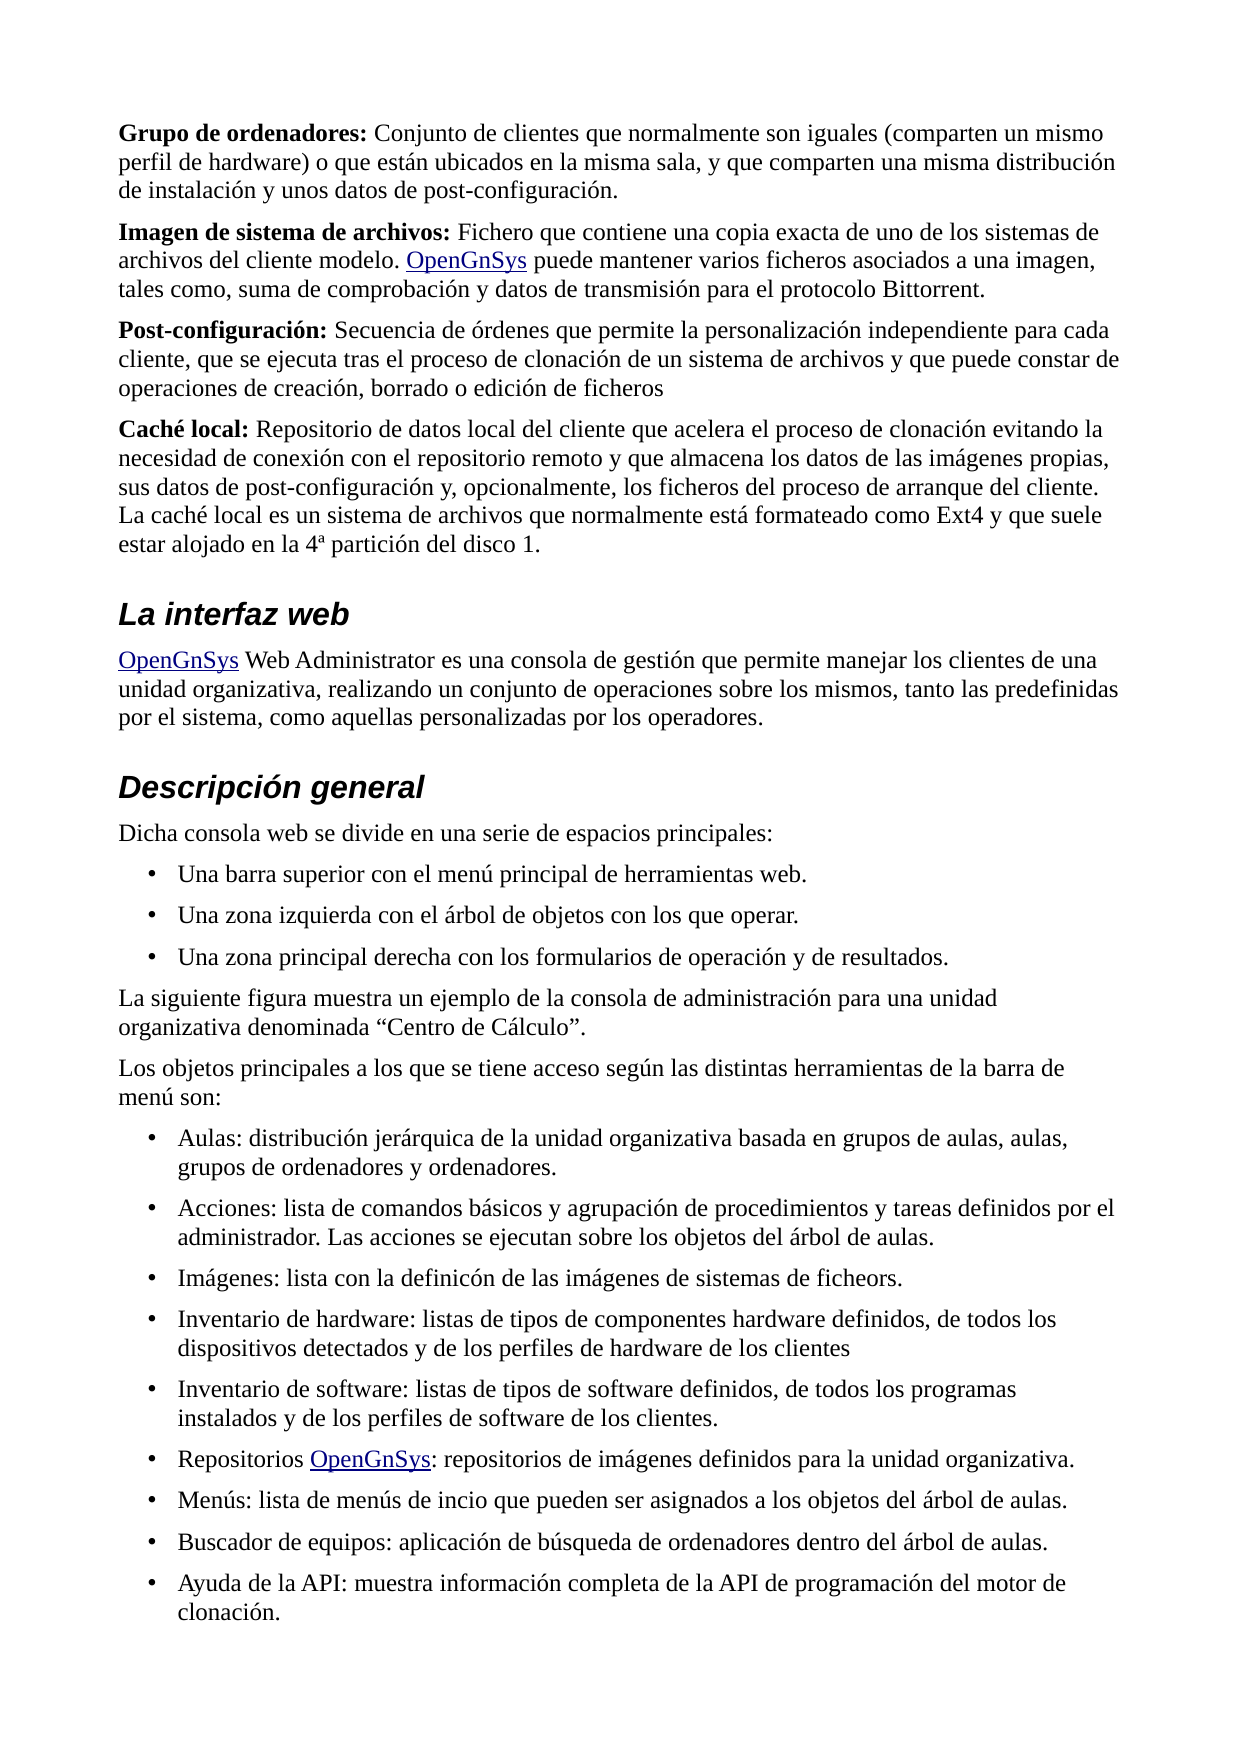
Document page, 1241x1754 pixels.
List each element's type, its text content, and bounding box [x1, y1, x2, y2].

subtitle La interfaz web [118, 596, 1122, 632]
list Repositorios OpenGnSys: repositorios de imágenes definidos para la unidad organizativa. [148, 1444, 1122, 1473]
list Una zona principal derecha con los formularios de operación y de resultados. [148, 942, 1122, 971]
list Ayuda de la API: muestra información completa de la API de programación del motor de clonación. [148, 1568, 1122, 1626]
text Dicha consola web se divide en una serie de espacios principales: [118, 818, 1122, 847]
list Inventario de software: listas de tipos de software definidos, de todos los programas instalados y de los perfiles de software de los clientes. [148, 1374, 1122, 1432]
list Una barra superior con el menú principal de herramientas web. [148, 859, 1122, 888]
text La siguiente figura muestra un ejemplo de la consola de administración para una unidad organizativa denominada “Centro de Cálculo”. [118, 983, 1122, 1041]
list Imágenes: lista con la definicón de las imágenes de sistemas de ficheors. [148, 1263, 1122, 1292]
text Los objetos principales a los que se tiene acceso según las distintas herramientas de la barra de menú son: [118, 1053, 1122, 1111]
subtitle Descripción general [118, 769, 1122, 806]
list Inventario de hardware: listas de tipos de componentes hardware definidos, de todos los dispositivos detectados y de los perfiles de hardware de los clientes [148, 1304, 1122, 1362]
text Caché local: Repositorio de datos local del cliente que acelera el proceso de clonación evitando la necesidad de conexión con el repositorio remoto y que almacena los datos de las imágenes propias, sus datos de post-configuración y, opcionalmente, los ficheros del proceso de arranque del cliente. La caché local es un sistema de archivos que normalmente está formateado como Ext4 y que suele estar alojado en la 4ª partición del disco 1. [118, 414, 1122, 558]
list Aulas: distribución jerárquica de la unidad organizativa basada en grupos de aulas, aulas, grupos de ordenadores y ordenadores. [148, 1123, 1122, 1181]
text OpenGnSys Web Administrator es una consola de gestión que permite manejar los clientes de una unidad organizativa, realizando un conjunto de operaciones sobre los mismos, tanto las predefinidas por el sistema, como aquellas personalizadas por los operadores. [118, 645, 1122, 731]
text Imagen de sistema de archivos: Fichero que contiene una copia exacta de uno de los sistemas de archivos del cliente modelo. OpenGnSys puede mantener varios ficheros asociados a una imagen, tales como, suma de comprobación y datos de transmisión para el protocolo Bittorrent. [118, 217, 1122, 303]
list Menús: lista de menús de incio que pueden ser asignados a los objetos del árbol de aulas. [148, 1486, 1122, 1514]
list Buscador de equipos: aplicación de búsqueda de ordenadores dentro del árbol de aulas. [148, 1527, 1122, 1556]
text Grupo de ordenadores: Conjunto de clientes que normalmente son iguales (comparten un mismo perfil de hardware) o que están ubicados en la misma sala, y que comparten una misma distribución de instalación y unos datos de post-configuración. [118, 118, 1122, 204]
list Acciones: lista de comandos básicos y agrupación de procedimientos y tareas definidos por el administrador. Las acciones se ejecutan sobre los objetos del árbol de aulas. [148, 1193, 1122, 1251]
text Post-configuración: Secuencia de órdenes que permite la personalización independiente para cada cliente, que se ejecuta tras el proceso de clonación de un sistema de archivos y que puede constar de operaciones de creación, borrado o edición de ficheros [118, 316, 1122, 402]
list Una zona izquierda con el árbol de objetos con los que operar. [148, 901, 1122, 929]
